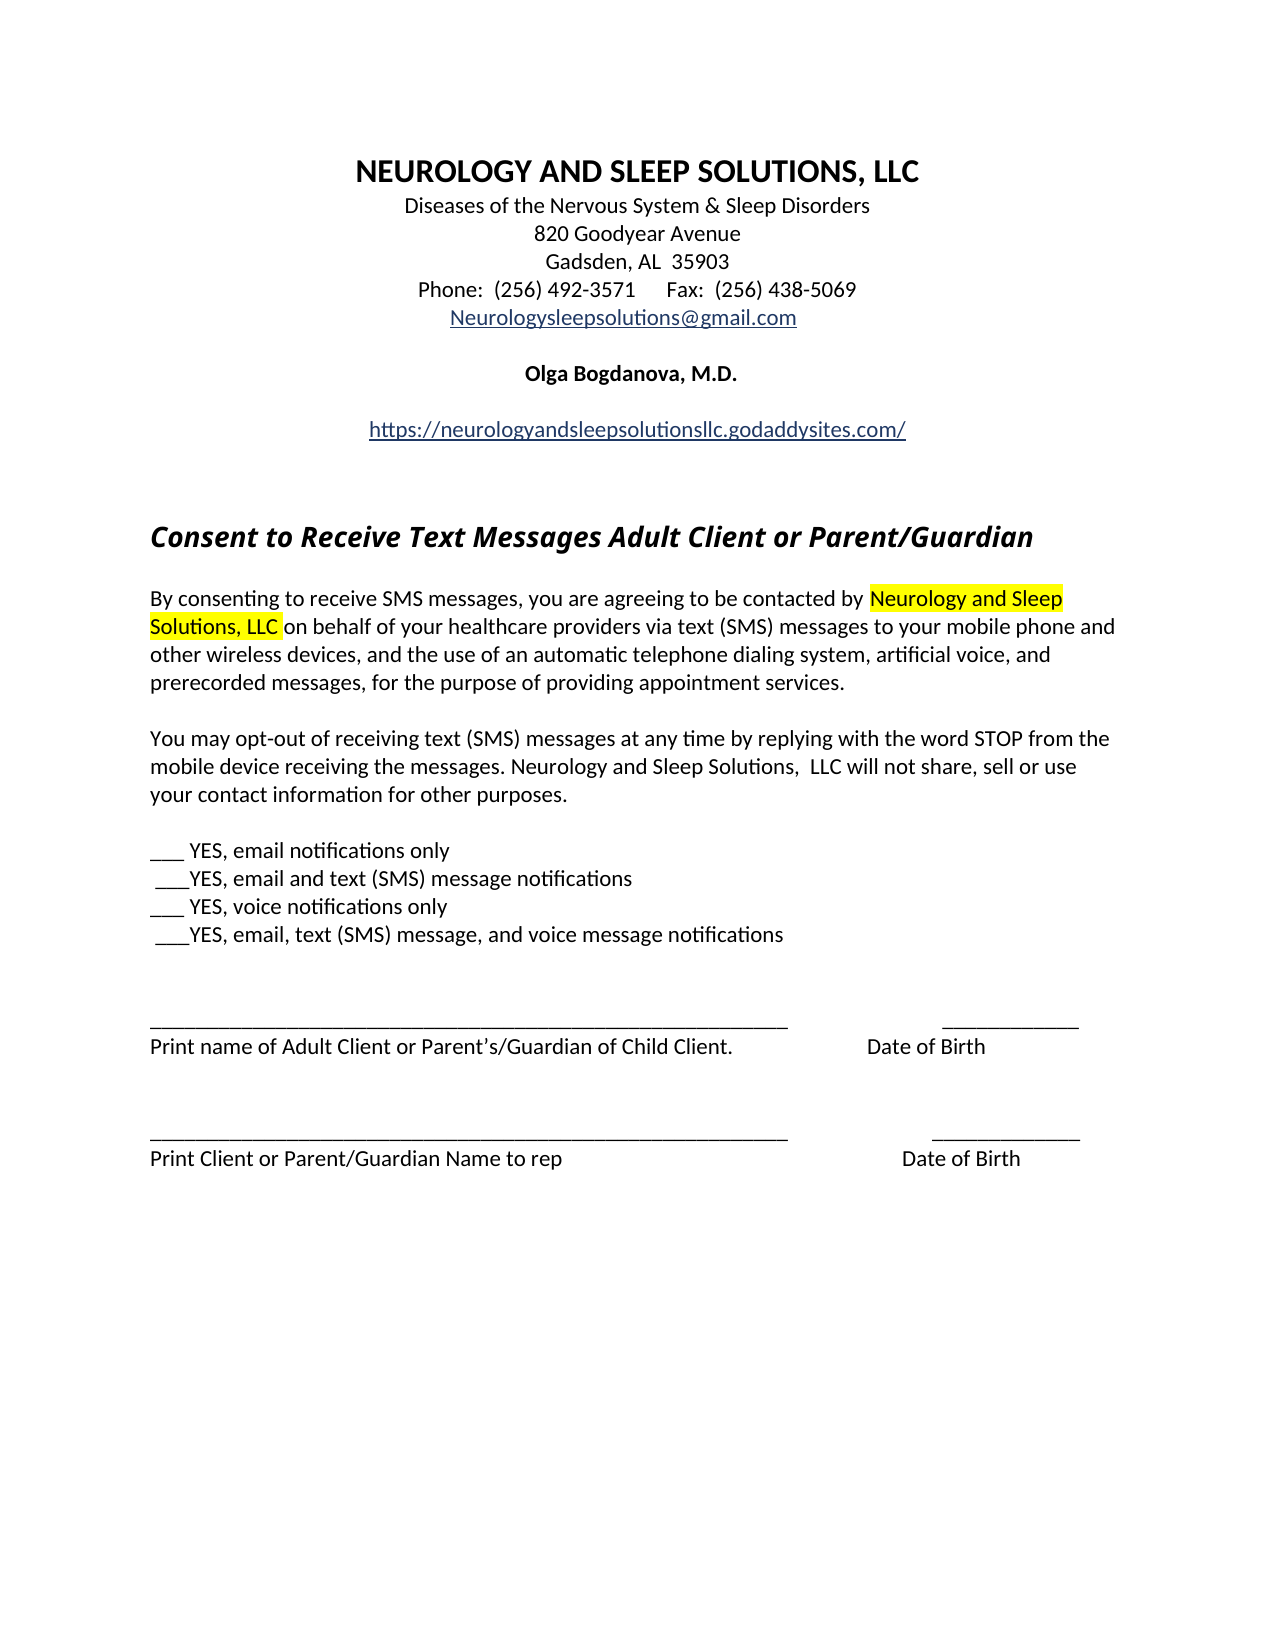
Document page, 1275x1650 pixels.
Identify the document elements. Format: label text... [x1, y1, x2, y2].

text Neurologysleepsolutions@gmail.com [150, 303, 1125, 331]
text You may opt-out of receiving text (SMS) messages at any time by replying with the word STOP from the mobile device receiving the messages. Neurology and Sleep Solutions, LLC will not share, sell or use your contact information for other purposes. [150, 724, 1125, 808]
text Diseases of the Nervous System & Sleep Disorders [150, 191, 1125, 219]
text Print name of Adult Client or Parent’s/Guardian of Child Client. Date of Birth [150, 1032, 1125, 1060]
text Phone: (256) 492-3571 Fax: (256) 438-5069 [150, 275, 1125, 303]
text ___ YES, email notifications only [150, 836, 1125, 864]
text 820 Goodyear Avenue [150, 219, 1125, 247]
text ________________________________________________________ ____________ [150, 1004, 1125, 1032]
text Olga Bogdanova, M.D. [150, 359, 1125, 387]
text Gadsden, AL 35903 [150, 247, 1125, 275]
text ___YES, email and text (SMS) message notifications [150, 864, 1125, 892]
text https://neurologyandsleepsolutionsllc.godaddysites.com/ [150, 415, 1125, 443]
text Consent to Receive Text Messages Adult Client or Parent/Guardian [150, 518, 1125, 556]
text ________________________________________________________ _____________ [150, 1116, 1125, 1144]
text Print Client or Parent/Guardian Name to rep Date of Birth [150, 1144, 1125, 1172]
text ___YES, email, text (SMS) message, and voice message notifications [150, 920, 1125, 948]
text By consenting to receive SMS messages, you are agreeing to be contacted by Neurology and Sleep Solutions, LLC on behalf of your healthcare providers via text (SMS) messages to your mobile phone and other wireless devices, and the use of an automatic telephone dialing system, artificial voice, and prerecorded messages, for the purpose of providing appointment services. [150, 584, 1125, 696]
text NEUROLOGY AND SLEEP SOLUTIONS, LLC [150, 150, 1125, 191]
text ___ YES, voice notifications only [150, 892, 1125, 920]
